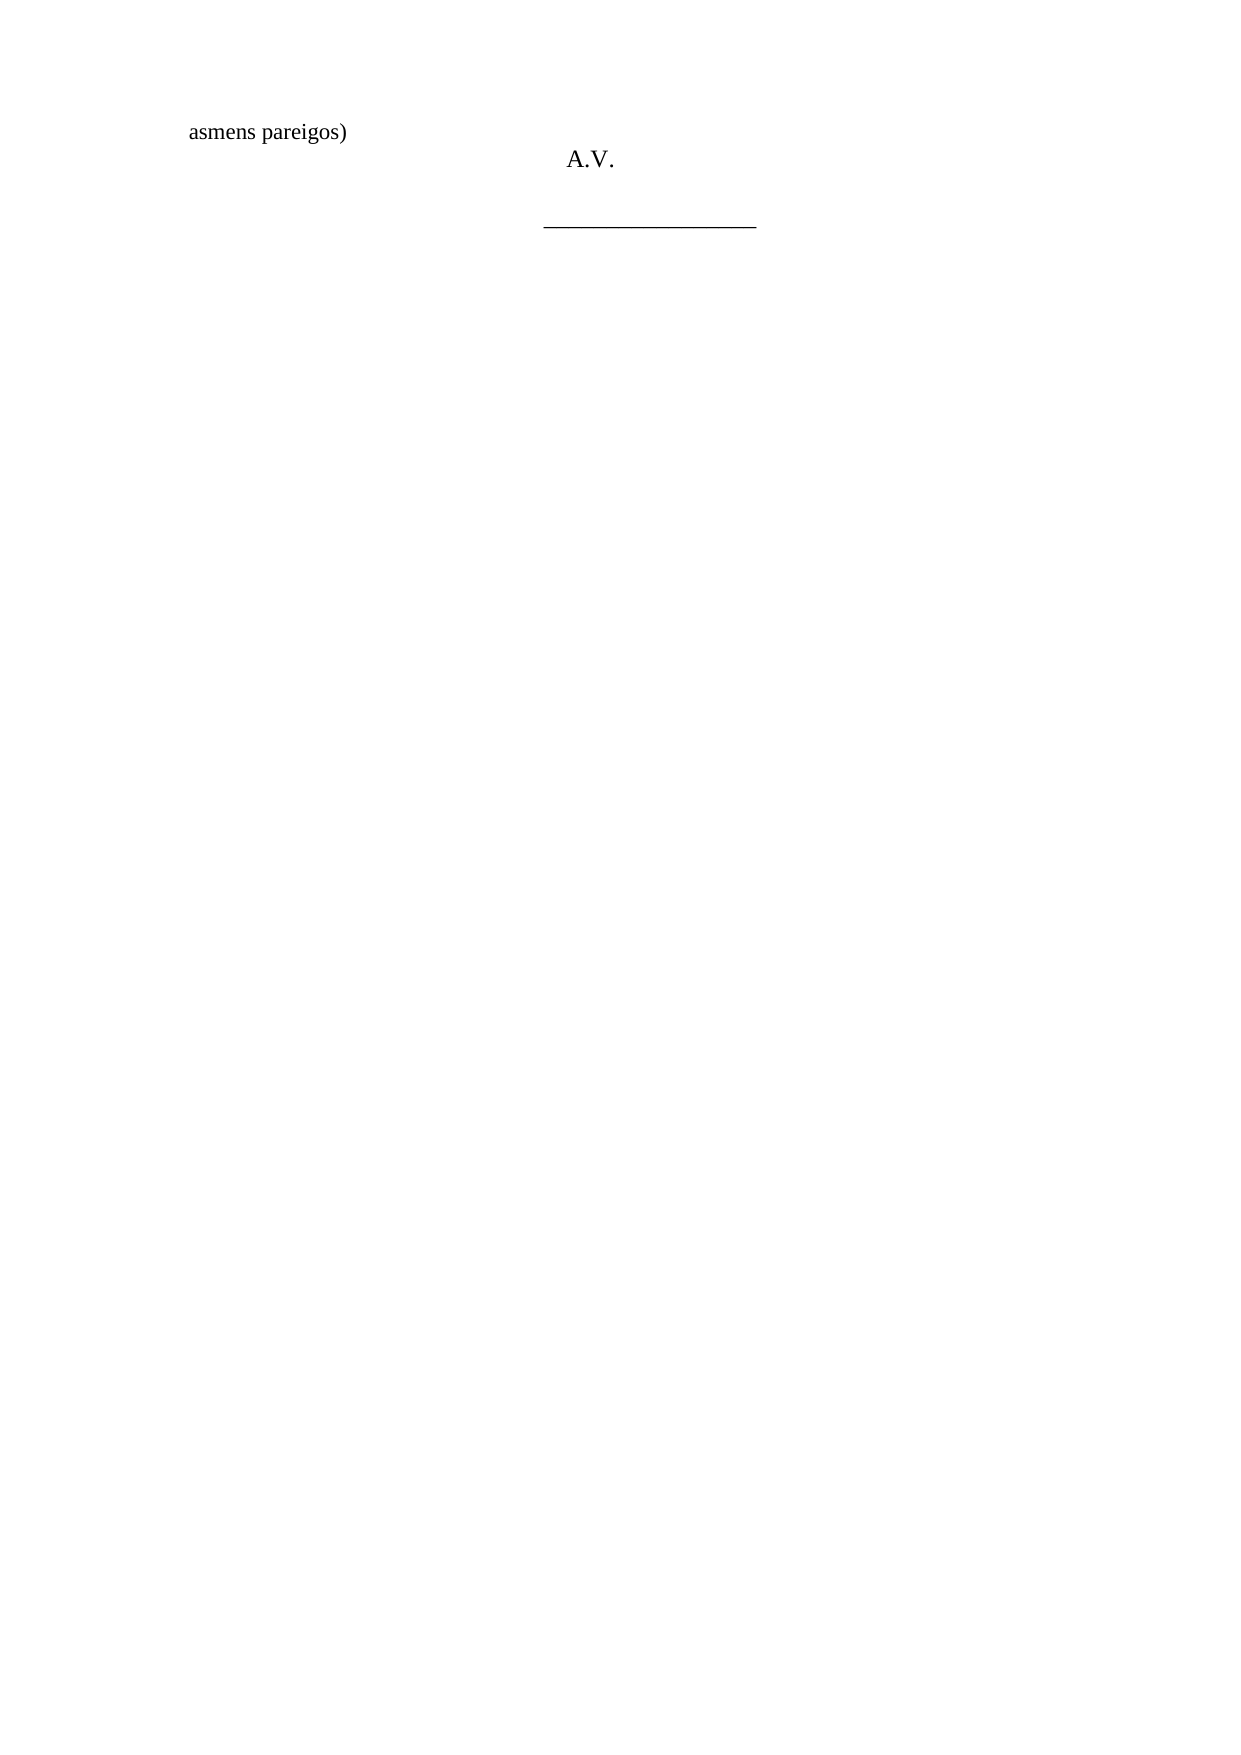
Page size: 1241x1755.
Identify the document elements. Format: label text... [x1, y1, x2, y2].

table_cell A.V. [177, 145, 626, 173]
table_header asmens pareigos) [177, 118, 626, 144]
text _________________ [177, 202, 1122, 231]
table_cell [822, 145, 1145, 173]
table_header [822, 118, 1145, 144]
table_cell [626, 145, 822, 173]
table_header [626, 118, 822, 144]
